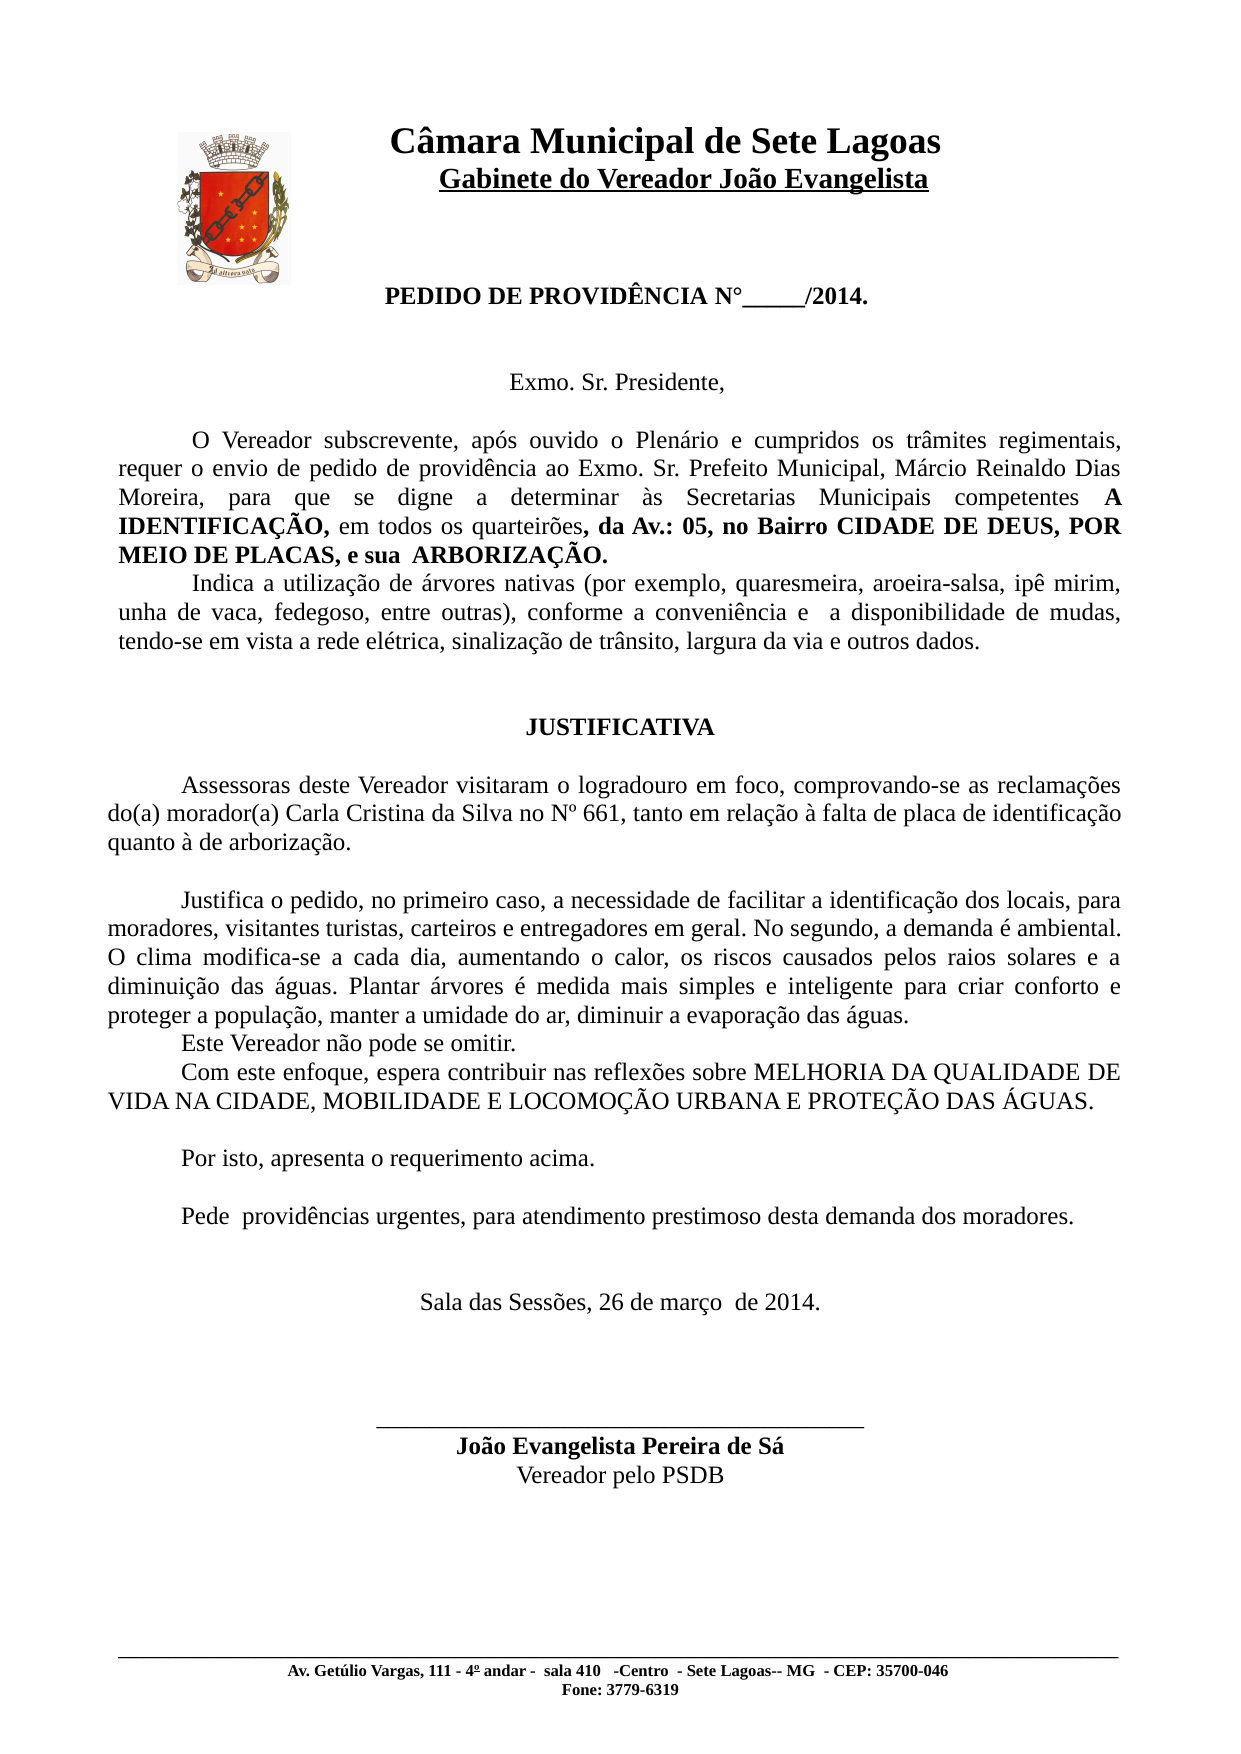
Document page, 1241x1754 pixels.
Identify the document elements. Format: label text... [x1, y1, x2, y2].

picture [177, 132, 292, 285]
subtitle João Evangelista Pereira de Sá [118, 1431, 1122, 1460]
text Sala das Sessões, 26 de março de 2014. [118, 1287, 1122, 1316]
text Indica a utilização de árvores nativas (por exemplo, quaresmeira, aroeira-salsa, ipê mirim, unha de vaca, fedegoso, entre outras), conforme a conveniência e a disponibilidade de mudas, tendo-se em vista a rede elétrica, sinalização de trânsito, largura da via e outros dados. [118, 568, 1122, 655]
text Com este enfoque, espera contribuir nas reflexões sobre MELHORIA DA QUALIDADE DE VIDA NA CIDADE, MOBILIDADE E LOCOMOÇÃO URBANA E PROTEÇÃO DAS ÁGUAS. [107, 1057, 1122, 1115]
text O Vereador subscrevente, após ouvido o Plenário e cumpridos os trâmites regimentais, requer o envio de pedido de providência ao Exmo. Sr. Prefeito Municipal, Márcio Reinaldo Dias Moreira, para que se digne a determinar às Secretarias Municipais competentes A IDENTIFICAÇÃO, em todos os quarteirões, da Av.: 05, no Bairro CIDADE DE DEUS, POR MEIO DE PLACAS, e sua ARBORIZAÇÃO. [118, 425, 1122, 568]
text Pede providências urgentes, para atendimento prestimoso desta demanda dos moradores. [107, 1201, 1122, 1230]
text Exmo. Sr. Presidente, [118, 367, 1122, 396]
text PEDIDO DE PROVIDÊNCIA N°_____/2014. [118, 281, 1122, 310]
text Fone: 3779-6319 [118, 1680, 1122, 1699]
text Câmara Municipal de Sete Lagoas [118, 118, 1122, 161]
text JUSTIFICATIVA [118, 712, 1122, 741]
text Assessoras deste Vereador visitaram o logradouro em foco, comprovando-se as reclamações do(a) morador(a) Carla Cristina da Silva no Nº 661, tanto em relação à falta de placa de identificação quanto à de arborização. [107, 770, 1122, 856]
text Por isto, apresenta o requerimento acima. [107, 1143, 1122, 1172]
text _______________________________________ [118, 1402, 1122, 1431]
text [118, 161, 177, 195]
text Av. Getúlio Vargas, 111 - 4º andar - sala 410 -Centro - Sete Lagoas-- MG - CEP: 35700-046 [118, 1661, 1122, 1680]
text Este Vereador não pode se omitir. [107, 1028, 1122, 1057]
text ________________________________________________________________________________ [118, 1632, 1122, 1661]
text Gabinete do Vereador João Evangelista [292, 161, 1122, 195]
text Vereador pelo PSDB [118, 1460, 1122, 1488]
text Justifica o pedido, no primeiro caso, a necessidade de facilitar a identificação dos locais, para moradores, visitantes turistas, carteiros e entregadores em geral. No segundo, a demanda é ambiental. O clima modifica-se a cada dia, aumentando o calor, os riscos causados pelos raios solares e a diminuição das águas. Plantar árvores é medida mais simples e inteligente para criar conforto e proteger a população, manter a umidade do ar, diminuir a evaporação das águas. [107, 885, 1122, 1028]
